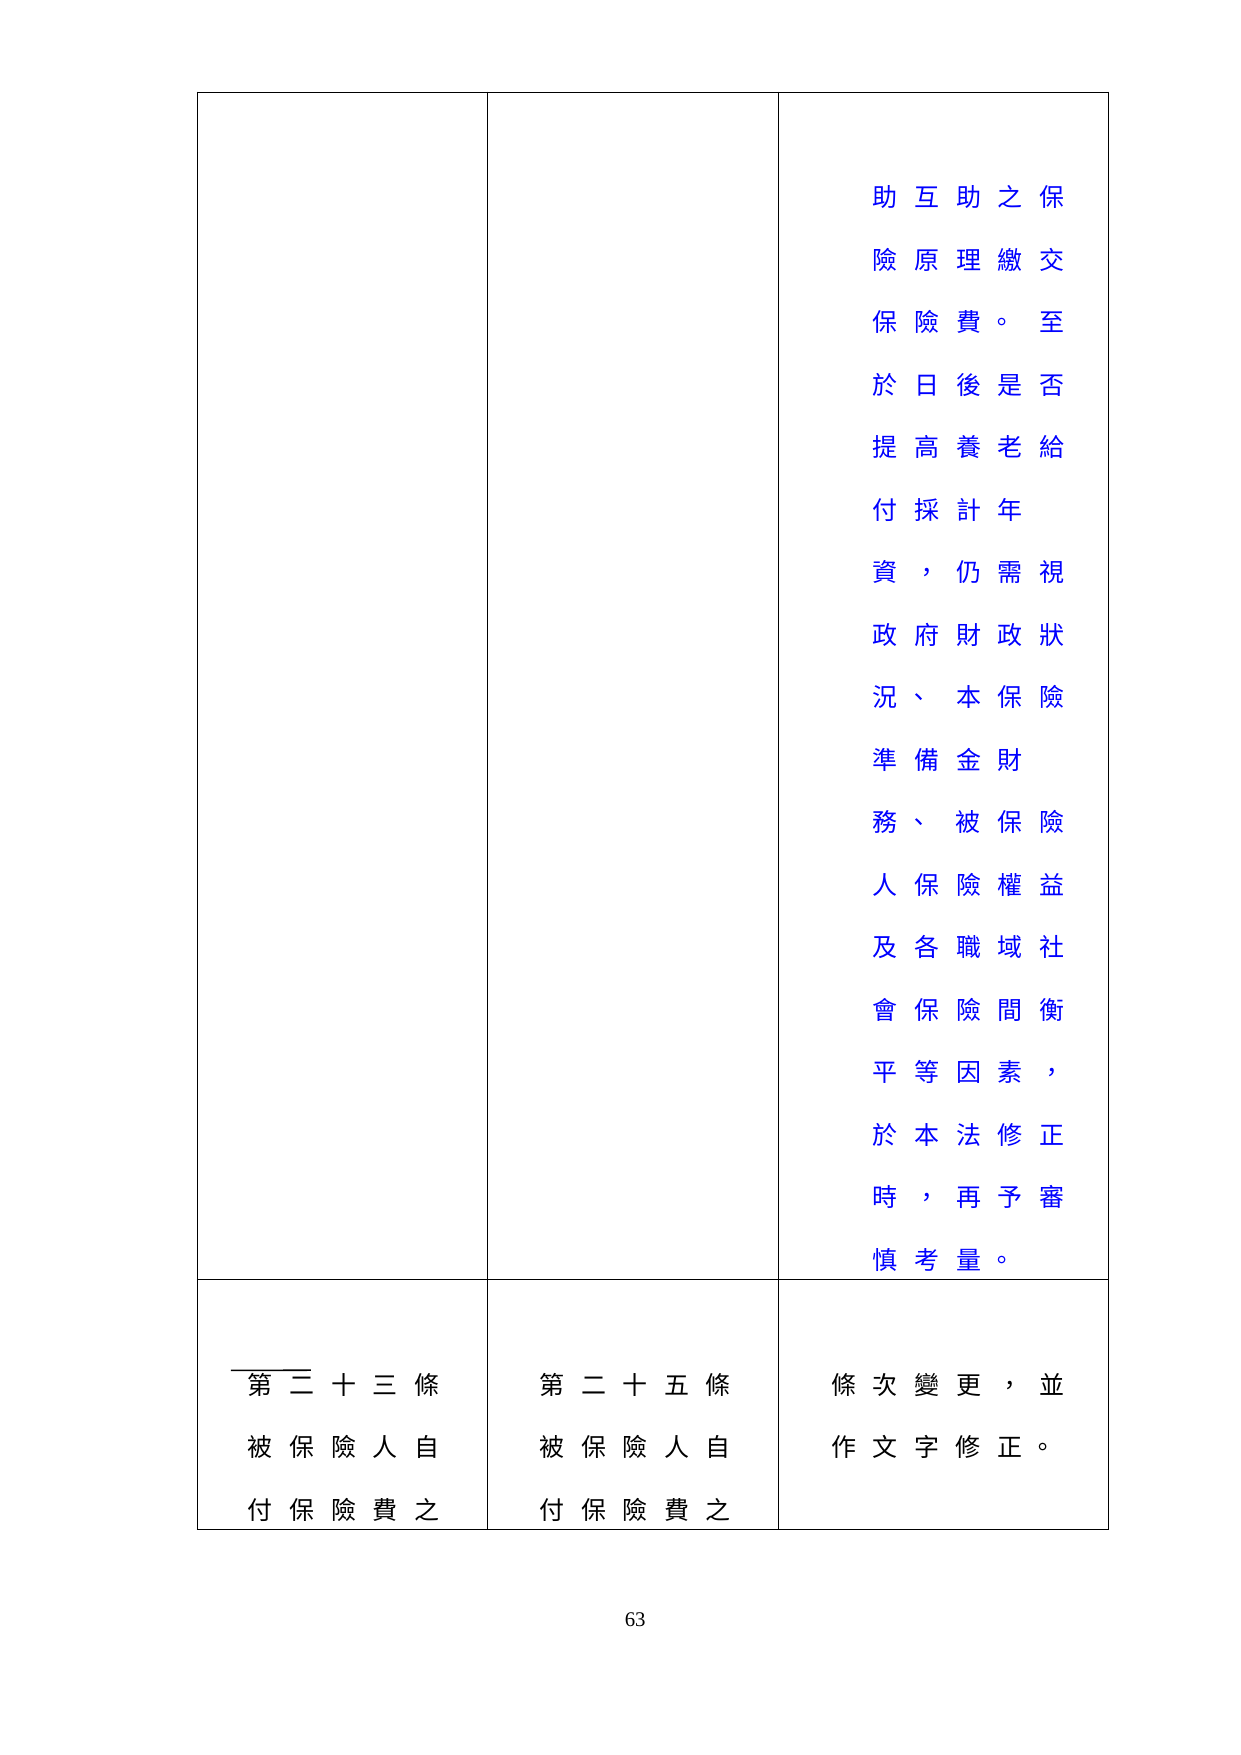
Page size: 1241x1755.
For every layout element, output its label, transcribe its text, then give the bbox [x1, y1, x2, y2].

table_cell 條次變更，並作文字修正。 [779, 1280, 1108, 1529]
table_cell [488, 93, 778, 1279]
table_cell [198, 93, 487, 1279]
table_cell 第二十五條 被保險人自付保險費之 [488, 1280, 778, 1529]
table_cell 助互助之保險原理繳交保險費。至於日後是否提高養老給付採計年資，仍需視政府財政狀況、本保險準備金財務、被保險人保險權益及各職域社會保險間衡平等因素，於本法修正時，再予審慎考量。 [779, 93, 1108, 1279]
table_cell 第二十三條 被保險人自付保險費之 [198, 1280, 487, 1529]
